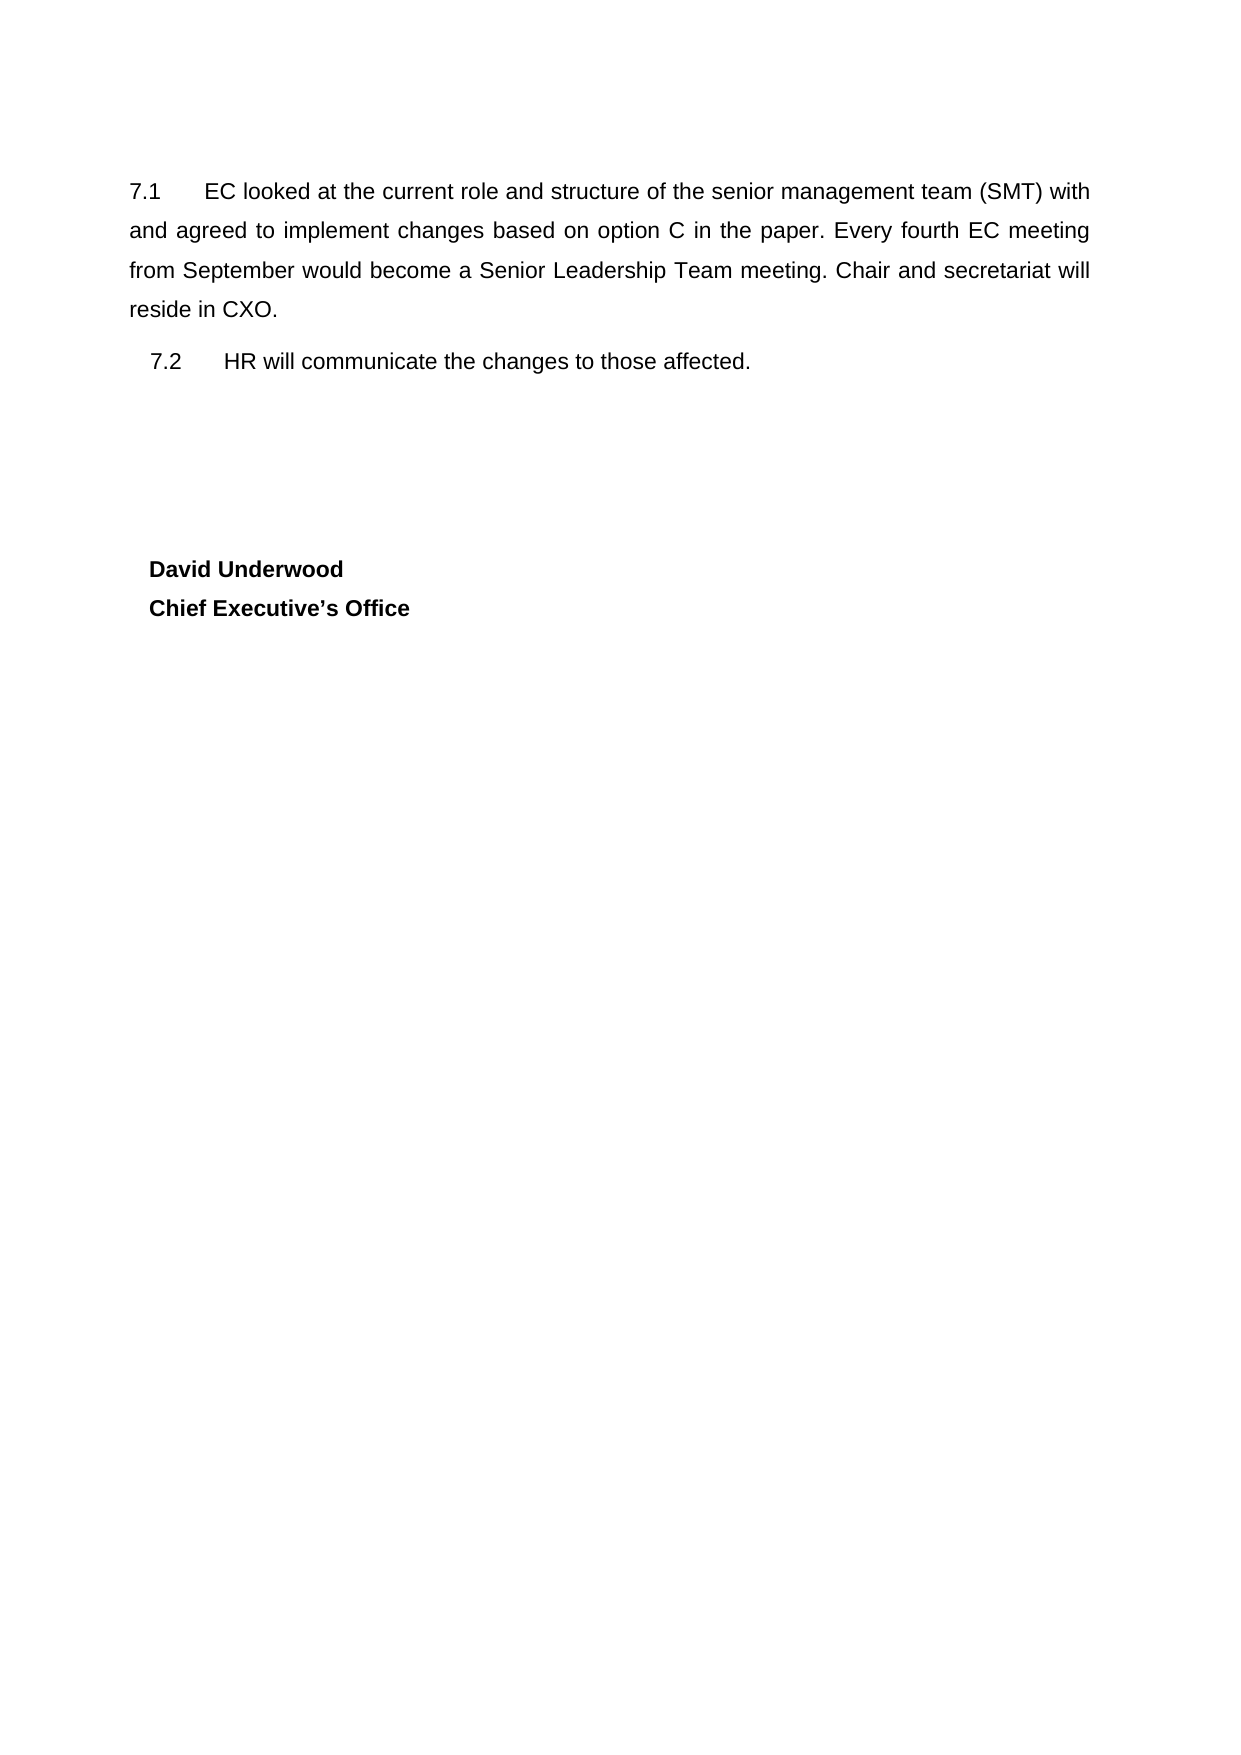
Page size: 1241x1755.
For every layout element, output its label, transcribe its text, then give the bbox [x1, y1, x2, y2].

list EC looked at the current role and structure of the senior management team (SMT) with and agreed to implement changes based on option C in the paper. Every fourth EC meeting from September would become a Senior Leadership Team meeting. Chair and secretariat will reside in CXO. [129, 178, 1091, 322]
subtitle David Underwood [149, 556, 1103, 583]
text Chief Executive’s Office [149, 595, 1103, 621]
list HR will communicate the changes to those affected. [150, 348, 1103, 374]
